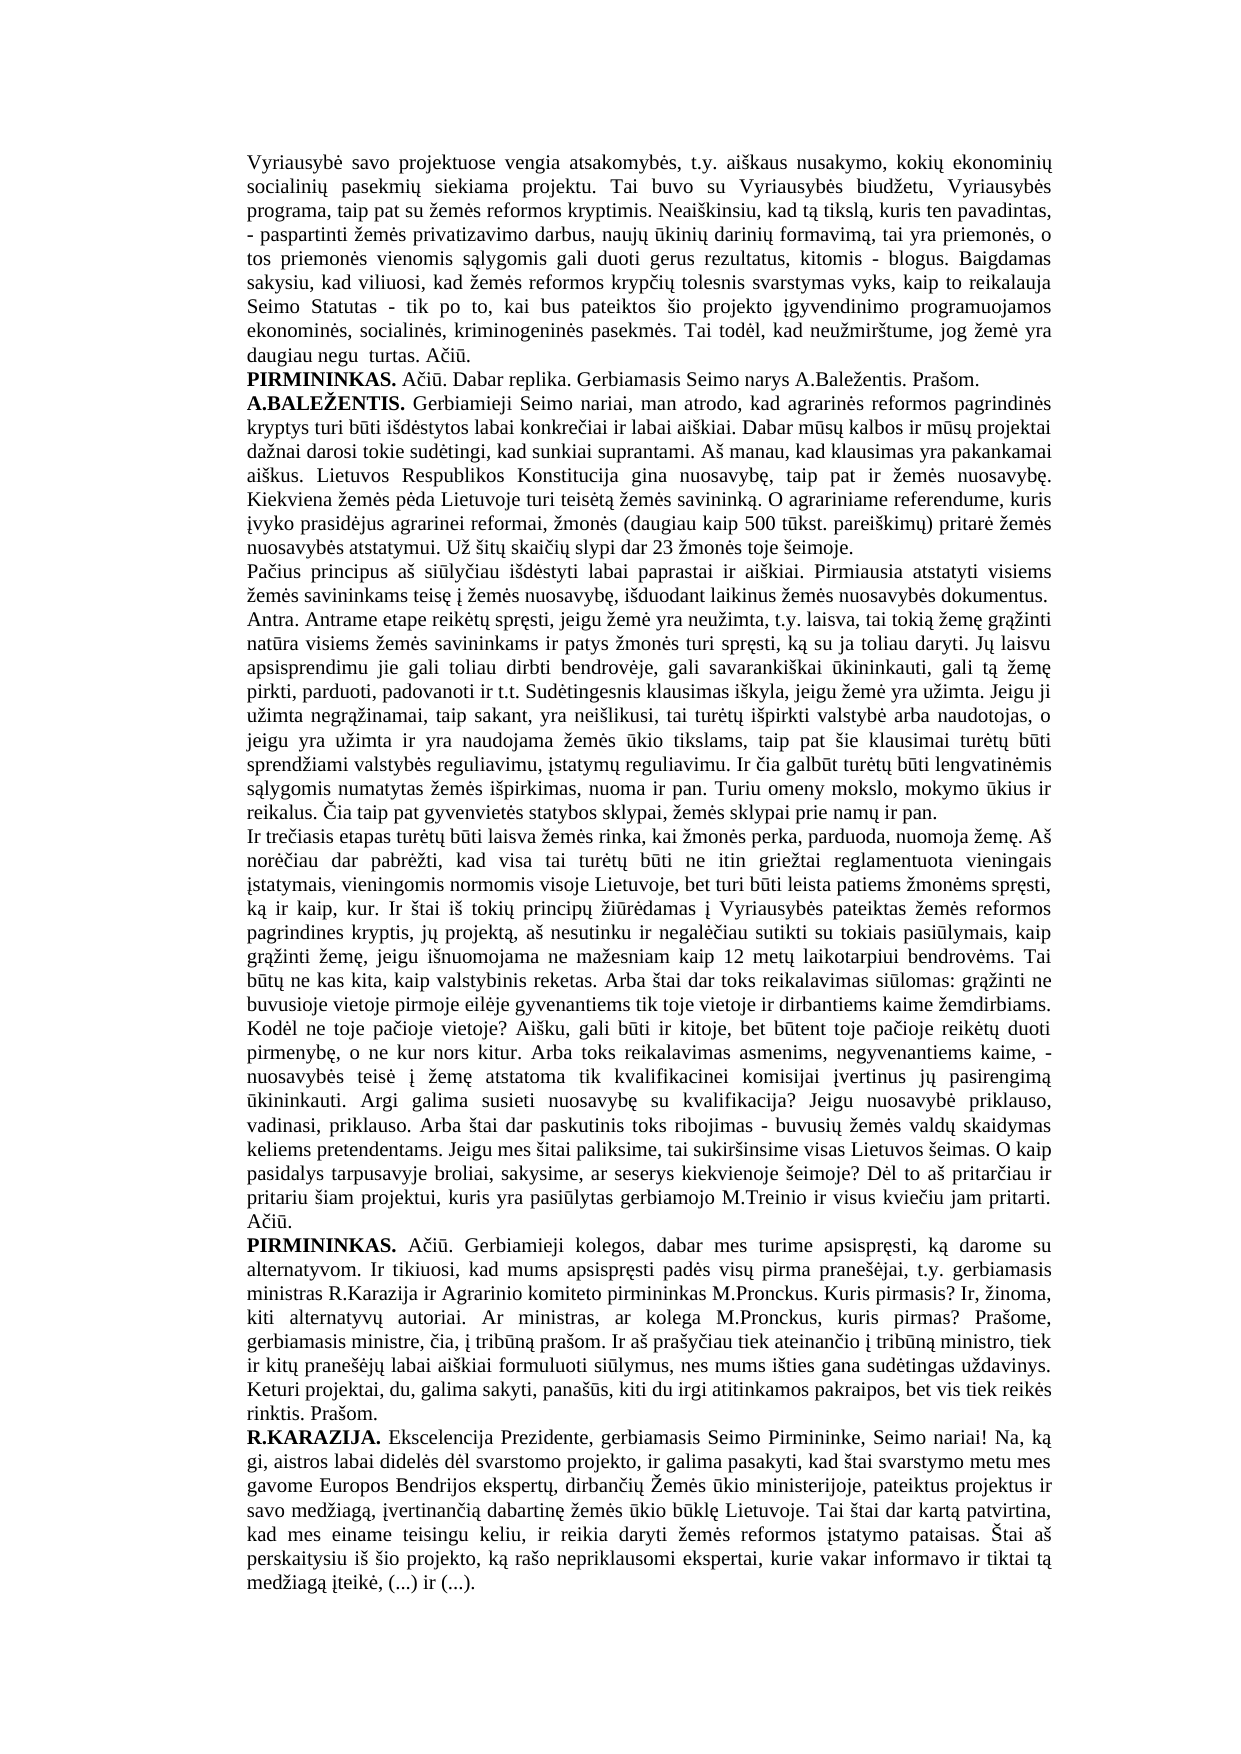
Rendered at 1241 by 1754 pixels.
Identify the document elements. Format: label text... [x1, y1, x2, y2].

text PIRMININKAS. Ačiū. Dabar replika. Gerbiamasis Seimo narys A.Baležentis. Prašom. [247, 367, 1053, 391]
text PIRMININKAS. Ačiū. Gerbiamieji kolegos, dabar mes turime apsispręsti, ką darome su alternatyvom. Ir tikiuosi, kad mums apsispręsti padės visų pirma pranešėjai, t.y. gerbiamasis ministras R.Karazija ir Agrarinio komiteto pirmininkas M.Pronckus. Kuris pirmasis? Ir, žinoma, kiti alternatyvų autoriai. Ar ministras, ar kolega M.Pronckus, kuris pirmas? Prašome, gerbiamasis ministre, čia, į tribūną prašom. Ir aš prašyčiau tiek ateinančio į tribūną ministro, tiek ir kitų pranešėjų labai aiškiai formuluoti siūlymus, nes mums išties gana sudėtingas uždavinys. Keturi projektai, du, galima sakyti, panašūs, kiti du irgi atitinkamos pakraipos, bet vis tiek reikės rinktis. Prašom. [247, 1233, 1053, 1425]
text Antra. Antrame etape reikėtų spręsti, jeigu žemė yra neužimta, t.y. laisva, tai tokią žemę grąžinti natūra visiems žemės savininkams ir patys žmonės turi spręsti, ką su ja toliau daryti. Jų laisvu apsisprendimu jie gali toliau dirbti bendrovėje, gali savarankiškai ūkininkauti, gali tą žemę pirkti, parduoti, padovanoti ir t.t. Sudėtingesnis klausimas iškyla, jeigu žemė yra užimta. Jeigu ji užimta negrąžinamai, taip sakant, yra neišlikusi, tai turėtų išpirkti valstybė arba naudotojas, o jeigu yra užimta ir yra naudojama žemės ūkio tikslams, taip pat šie klausimai turėtų būti sprendžiami valstybės reguliavimu, įstatymų reguliavimu. Ir čia galbūt turėtų būti lengvatinėmis sąlygomis numatytas žemės išpirkimas, nuoma ir pan. Turiu omeny mokslo, mokymo ūkius ir reikalus. Čia taip pat gyvenvietės statybos sklypai, žemės sklypai prie namų ir pan. [247, 607, 1053, 824]
text R.KARAZIJA. Ekscelencija Prezidente, gerbiamasis Seimo Pirmininke, Seimo nariai! Na, ką gi, aistros labai didelės dėl svarstomo projekto, ir galima pasakyti, kad štai svarstymo metu mes gavome Europos Bendrijos ekspertų, dirbančių Žemės ūkio ministerijoje, pateiktus projektus ir savo medžiagą, įvertinančią dabartinę žemės ūkio būklę Lietuvoje. Tai štai dar kartą patvirtina, kad mes einame teisingu keliu, ir reikia daryti žemės reformos įstatymo pataisas. Štai aš perskaitysiu iš šio projekto, ką rašo nepriklausomi ekspertai, kurie vakar informavo ir tiktai tą medžiagą įteikė, (...) ir (...). [247, 1425, 1053, 1594]
text A.BALEŽENTIS. Gerbiamieji Seimo nariai, man atrodo, kad agrarinės reformos pagrindinės kryptys turi būti išdėstytos labai konkrečiai ir labai aiškiai. Dabar mūsų kalbos ir mūsų projektai dažnai darosi tokie sudėtingi, kad sunkiai suprantami. Aš manau, kad klausimas yra pakankamai aiškus. Lietuvos Respublikos Konstitucija gina nuosavybę, taip pat ir žemės nuosavybę. Kiekviena žemės pėda Lietuvoje turi teisėtą žemės savininką. O agrariniame referendume, kuris įvyko prasidėjus agrarinei reformai, žmonės (daugiau kaip 500 tūkst. pareiškimų) pritarė žemės nuosavybės atstatymui. Už šitų skaičių slypi dar 23 žmonės toje šeimoje. [247, 391, 1053, 559]
text Ir trečiasis etapas turėtų būti laisva žemės rinka, kai žmonės perka, parduoda, nuomoja žemę. Aš norėčiau dar pabrėžti, kad visa tai turėtų būti ne itin griežtai reglamentuota vieningais įstatymais, vieningomis normomis visoje Lietuvoje, bet turi būti leista patiems žmonėms spręsti, ką ir kaip, kur. Ir štai iš tokių principų žiūrėdamas į Vyriausybės pateiktas žemės reformos pagrindines kryptis, jų projektą, aš nesutinku ir negalėčiau sutikti su tokiais pasiūlymais, kaip grąžinti žemę, jeigu išnuomojama ne mažesniam kaip 12 metų laikotarpiui bendrovėms. Tai būtų ne kas kita, kaip valstybinis reketas. Arba štai dar toks reikalavimas siūlomas: grąžinti ne buvusioje vietoje pirmoje eilėje gyvenantiems tik toje vietoje ir dirbantiems kaime žemdirbiams. Kodėl ne toje pačioje vietoje? Aišku, gali būti ir kitoje, bet būtent toje pačioje reikėtų duoti pirmenybę, o ne kur nors kitur. Arba toks reikalavimas asmenims, negyvenantiems kaime, - nuosavybės teisė į žemę atstatoma tik kvalifikacinei komisijai įvertinus jų pasirengimą ūkininkauti. Argi galima susieti nuosavybę su kvalifikacija? Jeigu nuosavybė priklauso, vadinasi, priklauso. Arba štai dar paskutinis toks ribojimas - buvusių žemės valdų skaidymas keliems pretendentams. Jeigu mes šitai paliksime, tai sukiršinsime visas Lietuvos šeimas. O kaip pasidalys tarpusavyje broliai, sakysime, ar seserys kiekvienoje šeimoje? Dėl to aš pritarčiau ir pritariu šiam projektui, kuris yra pasiūlytas gerbiamojo M.Treinio ir visus kviečiu jam pritarti. Ačiū. [247, 824, 1053, 1233]
text Vyriausybė savo projektuose vengia atsakomybės, t.y. aiškaus nusakymo, kokių ekonominių socialinių pasekmių siekiama projektu. Tai buvo su Vyriausybės biudžetu, Vyriausybės programa, taip pat su žemės reformos kryptimis. Neaiškinsiu, kad tą tikslą, kuris ten pavadintas, - paspartinti žemės privatizavimo darbus, naujų ūkinių darinių formavimą, tai yra priemonės, o tos priemonės vienomis sąlygomis gali duoti gerus rezultatus, kitomis - blogus. Baigdamas sakysiu, kad viliuosi, kad žemės reformos krypčių tolesnis svarstymas vyks, kaip to reikalauja Seimo Statutas - tik po to, kai bus pateiktos šio projekto įgyvendinimo programuojamos ekonominės, socialinės, kriminogeninės pasekmės. Tai todėl, kad neužmirštume, jog žemė yra daugiau negu turtas. Ačiū. [247, 150, 1053, 367]
text Pačius principus aš siūlyčiau išdėstyti labai paprastai ir aiškiai. Pirmiausia atstatyti visiems žemės savininkams teisę į žemės nuosavybę, išduodant laikinus žemės nuosavybės dokumentus. [247, 559, 1053, 607]
